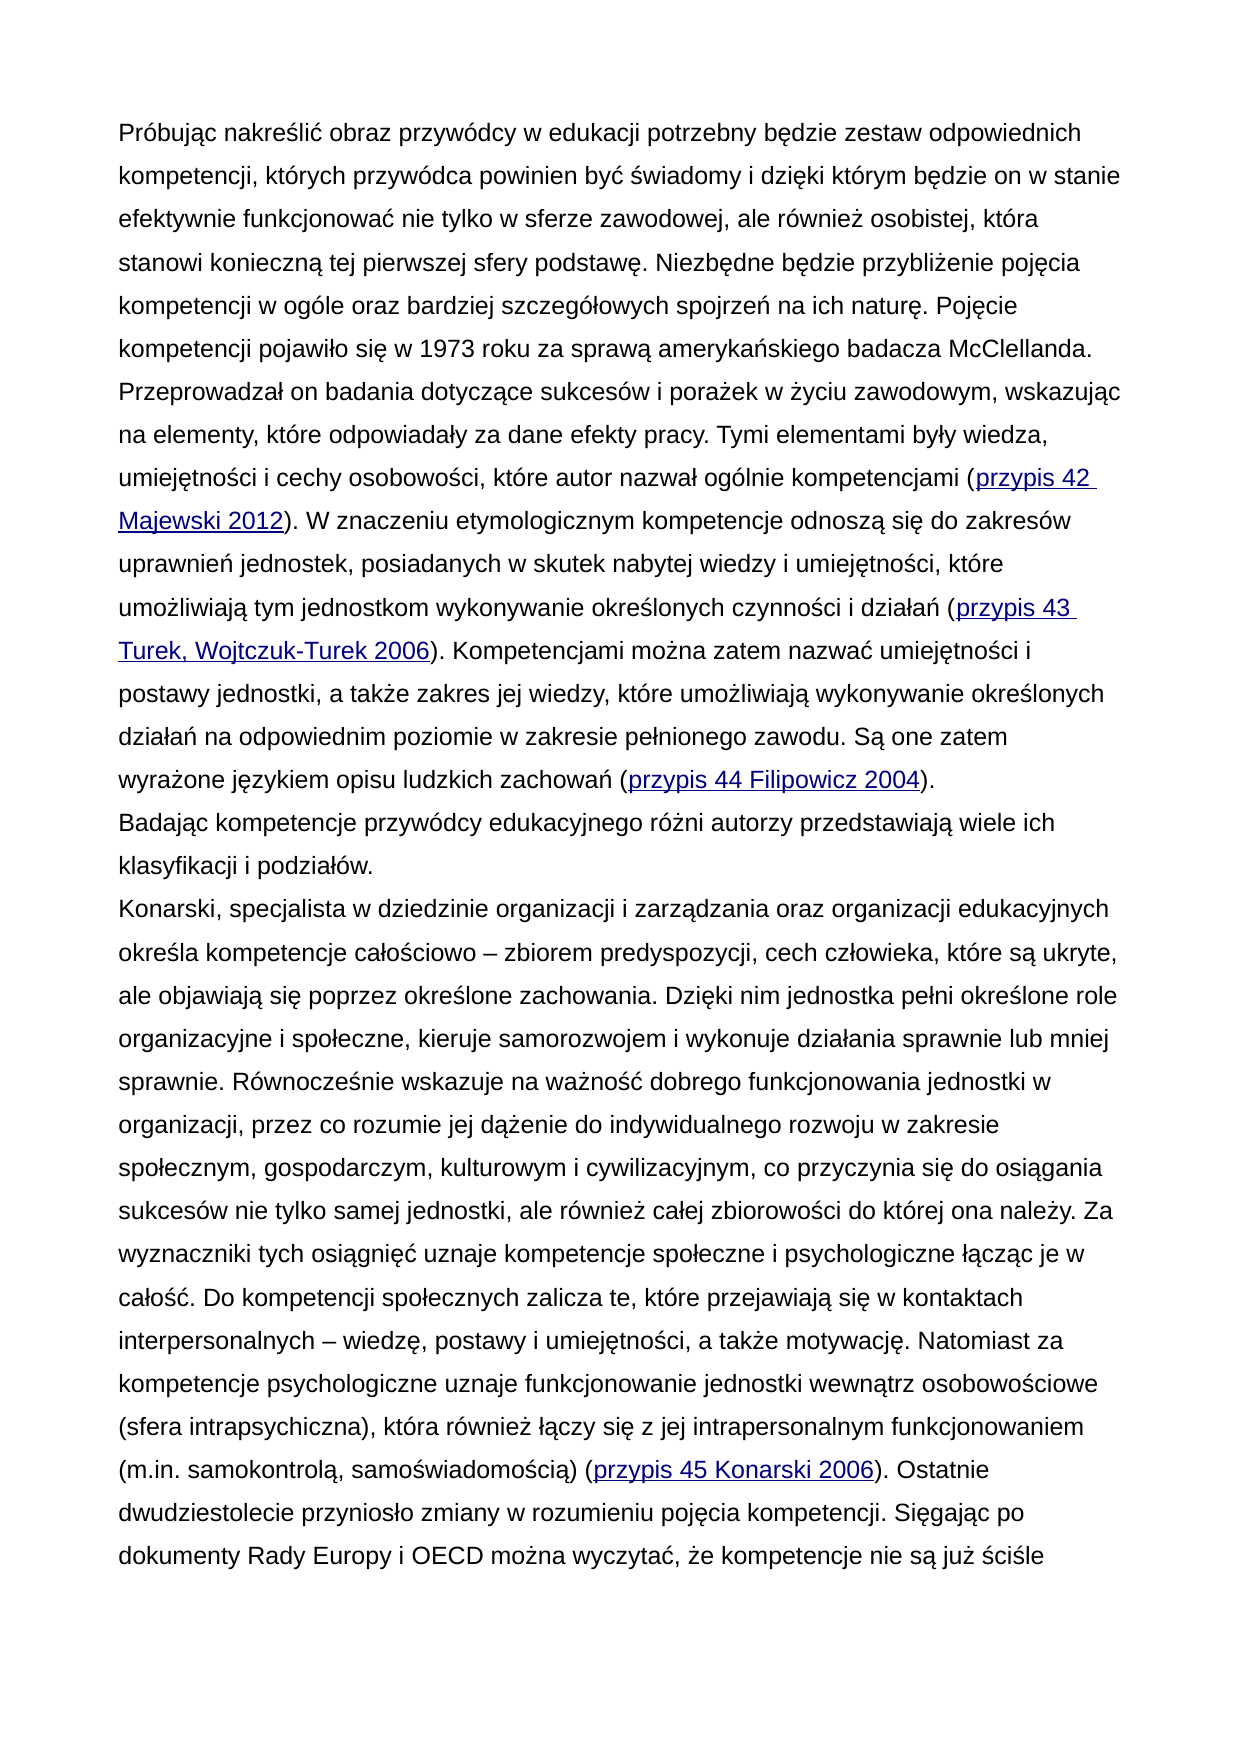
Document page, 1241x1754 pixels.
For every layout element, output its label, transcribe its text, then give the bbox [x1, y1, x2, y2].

text Konarski, specjalista w dziedzinie organizacji i zarządzania oraz organizacji edukacyjnych określa kompetencje całościowo – zbiorem predyspozycji, cech człowieka, które są ukryte, ale objawiają się poprzez określone zachowania. Dzięki nim jednostka pełni określone role organizacyjne i społeczne, kieruje samorozwojem i wykonuje działania sprawnie lub mniej sprawnie. Równocześnie wskazuje na ważność dobrego funkcjonowania jednostki w organizacji, przez co rozumie jej dążenie do indywidualnego rozwoju w zakresie społecznym, gospodarczym, kulturowym i cywilizacyjnym, co przyczynia się do osiągania sukcesów nie tylko samej jednostki, ale również całej zbiorowości do której ona należy. Za wyznaczniki tych osiągnięć uznaje kompetencje społeczne i psychologiczne łącząc je w całość. Do kompetencji społecznych zalicza te, które przejawiają się w kontaktach interpersonalnych – wiedzę, postawy i umiejętności, a także motywację. Natomiast za kompetencje psychologiczne uznaje funkcjonowanie jednostki wewnątrz osobowościowe (sfera intrapsychiczna), która również łączy się z jej intrapersonalnym funkcjonowaniem (m.in. samokontrolą, samoświadomością) (przypis 45 Konarski 2006). Ostatnie dwudziestolecie przyniosło zmiany w rozumieniu pojęcia kompetencji. Sięgając po dokumenty Rady Europy i OECD można wyczytać, że kompetencje nie są już ściśle [118, 894, 1122, 1570]
text Próbując nakreślić obraz przywódcy w edukacji potrzebny będzie zestaw odpowiednich kompetencji, których przywódca powinien być świadomy i dzięki którym będzie on w stanie efektywnie funkcjonować nie tylko w sferze zawodowej, ale również osobistej, która stanowi konieczną tej pierwszej sfery podstawę. Niezbędne będzie przybliżenie pojęcia kompetencji w ogóle oraz bardziej szczegółowych spojrzeń na ich naturę. Pojęcie kompetencji pojawiło się w 1973 roku za sprawą amerykańskiego badacza McClellanda. Przeprowadzał on badania dotyczące sukcesów i porażek w życiu zawodowym, wskazując na elementy, które odpowiadały za dane efekty pracy. Tymi elementami były wiedza, umiejętności i cechy osobowości, które autor nazwał ogólnie kompetencjami (przypis 42 Majewski 2012). W znaczeniu etymologicznym kompetencje odnoszą się do zakresów uprawnień jednostek, posiadanych w skutek nabytej wiedzy i umiejętności, które umożliwiają tym jednostkom wykonywanie określonych czynności i działań (przypis 43 Turek, Wojtczuk-Turek 2006). Kompetencjami można zatem nazwać umiejętności i postawy jednostki, a także zakres jej wiedzy, które umożliwiają wykonywanie określonych działań na odpowiednim poziomie w zakresie pełnionego zawodu. Są one zatem wyrażone językiem opisu ludzkich zachowań (przypis 44 Filipowicz 2004). [118, 118, 1122, 794]
text Badając kompetencje przywódcy edukacyjnego różni autorzy przedstawiają wiele ich klasyfikacji i podziałów. [118, 808, 1122, 880]
